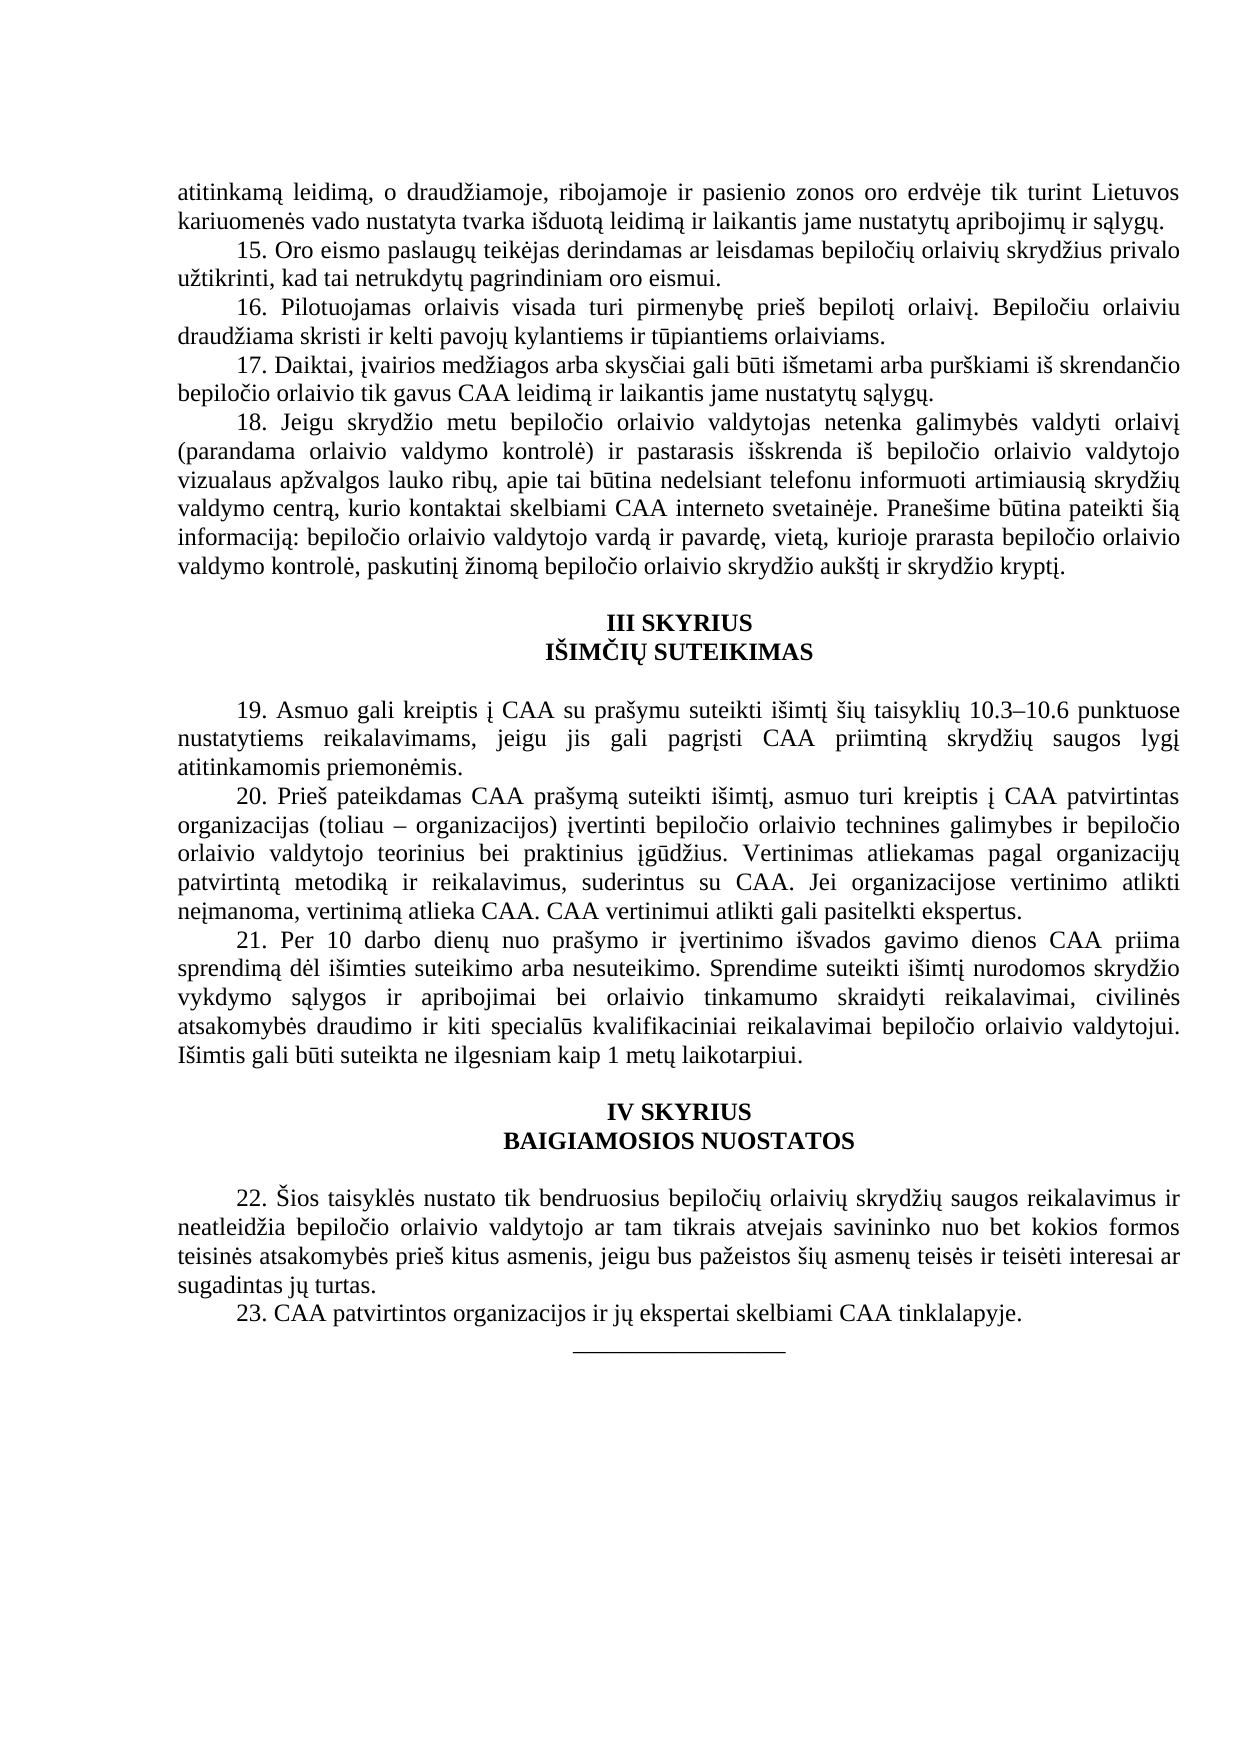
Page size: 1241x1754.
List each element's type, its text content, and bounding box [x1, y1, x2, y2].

text BAIGIAMOSIOS NUOSTATOS [177, 1126, 1181, 1155]
text 15. Oro eismo paslaugų teikėjas derindamas ar leisdamas bepiločių orlaivių skrydžius privalo užtikrinti, kad tai netrukdytų pagrindiniam oro eismui. [177, 235, 1181, 292]
text 21. Per 10 darbo dienų nuo prašymo ir įvertinimo išvados gavimo dienos CAA priima sprendimą dėl išimties suteikimo arba nesuteikimo. Sprendime suteikti išimtį nurodomos skrydžio vykdymo sąlygos ir apribojimai bei orlaivio tinkamumo skraidyti reikalavimai, civilinės atsakomybės draudimo ir kiti specialūs kvalifikaciniai reikalavimai bepiločio orlaivio valdytojui. Išimtis gali būti suteikta ne ilgesniam kaip 1 metų laikotarpiui. [177, 925, 1181, 1068]
text 23. CAA patvirtintos organizacijos ir jų ekspertai skelbiami CAA tinklalapyje. [177, 1298, 1181, 1327]
text 20. Prieš pateikdamas CAA prašymą suteikti išimtį, asmuo turi kreiptis į CAA patvirtintas organizacijas (toliau – organizacijos) įvertinti bepiločio orlaivio technines galimybes ir bepiločio orlaivio valdytojo teorinius bei praktinius įgūdžius. Vertinimas atliekamas pagal organizacijų patvirtintą metodiką ir reikalavimus, suderintus su CAA. Jei organizacijose vertinimo atlikti neįmanoma, vertinimą atlieka CAA. CAA vertinimui atlikti gali pasitelkti ekspertus. [177, 781, 1181, 925]
text atitinkamą leidimą, o draudžiamoje, ribojamoje ir pasienio zonos oro erdvėje tik turint Lietuvos kariuomenės vado nustatyta tvarka išduotą leidimą ir laikantis jame nustatytų apribojimų ir sąlygų. [177, 177, 1181, 235]
text 16. Pilotuojamas orlaivis visada turi pirmenybę prieš bepilotį orlaivį. Bepiločiu orlaiviu draudžiama skristi ir kelti pavojų kylantiems ir tūpiantiems orlaiviams. [177, 292, 1181, 350]
text III SKYRIUS [177, 608, 1181, 637]
text 18. Jeigu skrydžio metu bepiločio orlaivio valdytojas netenka galimybės valdyti orlaivį (parandama orlaivio valdymo kontrolė) ir pastarasis išskrenda iš bepiločio orlaivio valdytojo vizualaus apžvalgos lauko ribų, apie tai būtina nedelsiant telefonu informuoti artimiausią skrydžių valdymo centrą, kurio kontaktai skelbiami CAA interneto svetainėje. Pranešime būtina pateikti šią informaciją: bepiločio orlaivio valdytojo vardą ir pavardę, vietą, kurioje prarasta bepiločio orlaivio valdymo kontrolė, paskutinį žinomą bepiločio orlaivio skrydžio aukštį ir skrydžio kryptį. [177, 407, 1181, 580]
text 17. Daiktai, įvairios medžiagos arba skysčiai gali būti išmetami arba purškiami iš skrendančio bepiločio orlaivio tik gavus CAA leidimą ir laikantis jame nustatytų sąlygų. [177, 350, 1181, 407]
text _________________ [177, 1327, 1181, 1356]
text IV SKYRIUS [177, 1097, 1181, 1126]
text IŠIMČIŲ SUTEIKIMAS [177, 637, 1181, 666]
text 22. Šios taisyklės nustato tik bendruosius bepiločių orlaivių skrydžių saugos reikalavimus ir neatleidžia bepiločio orlaivio valdytojo ar tam tikrais atvejais savininko nuo bet kokios formos teisinės atsakomybės prieš kitus asmenis, jeigu bus pažeistos šių asmenų teisės ir teisėti interesai ar sugadintas jų turtas. [177, 1183, 1181, 1298]
text 19. Asmuo gali kreiptis į CAA su prašymu suteikti išimtį šių taisyklių 10.3–10.6 punktuose nustatytiems reikalavimams, jeigu jis gali pagrįsti CAA priimtiną skrydžių saugos lygį atitinkamomis priemonėmis. [177, 695, 1181, 781]
